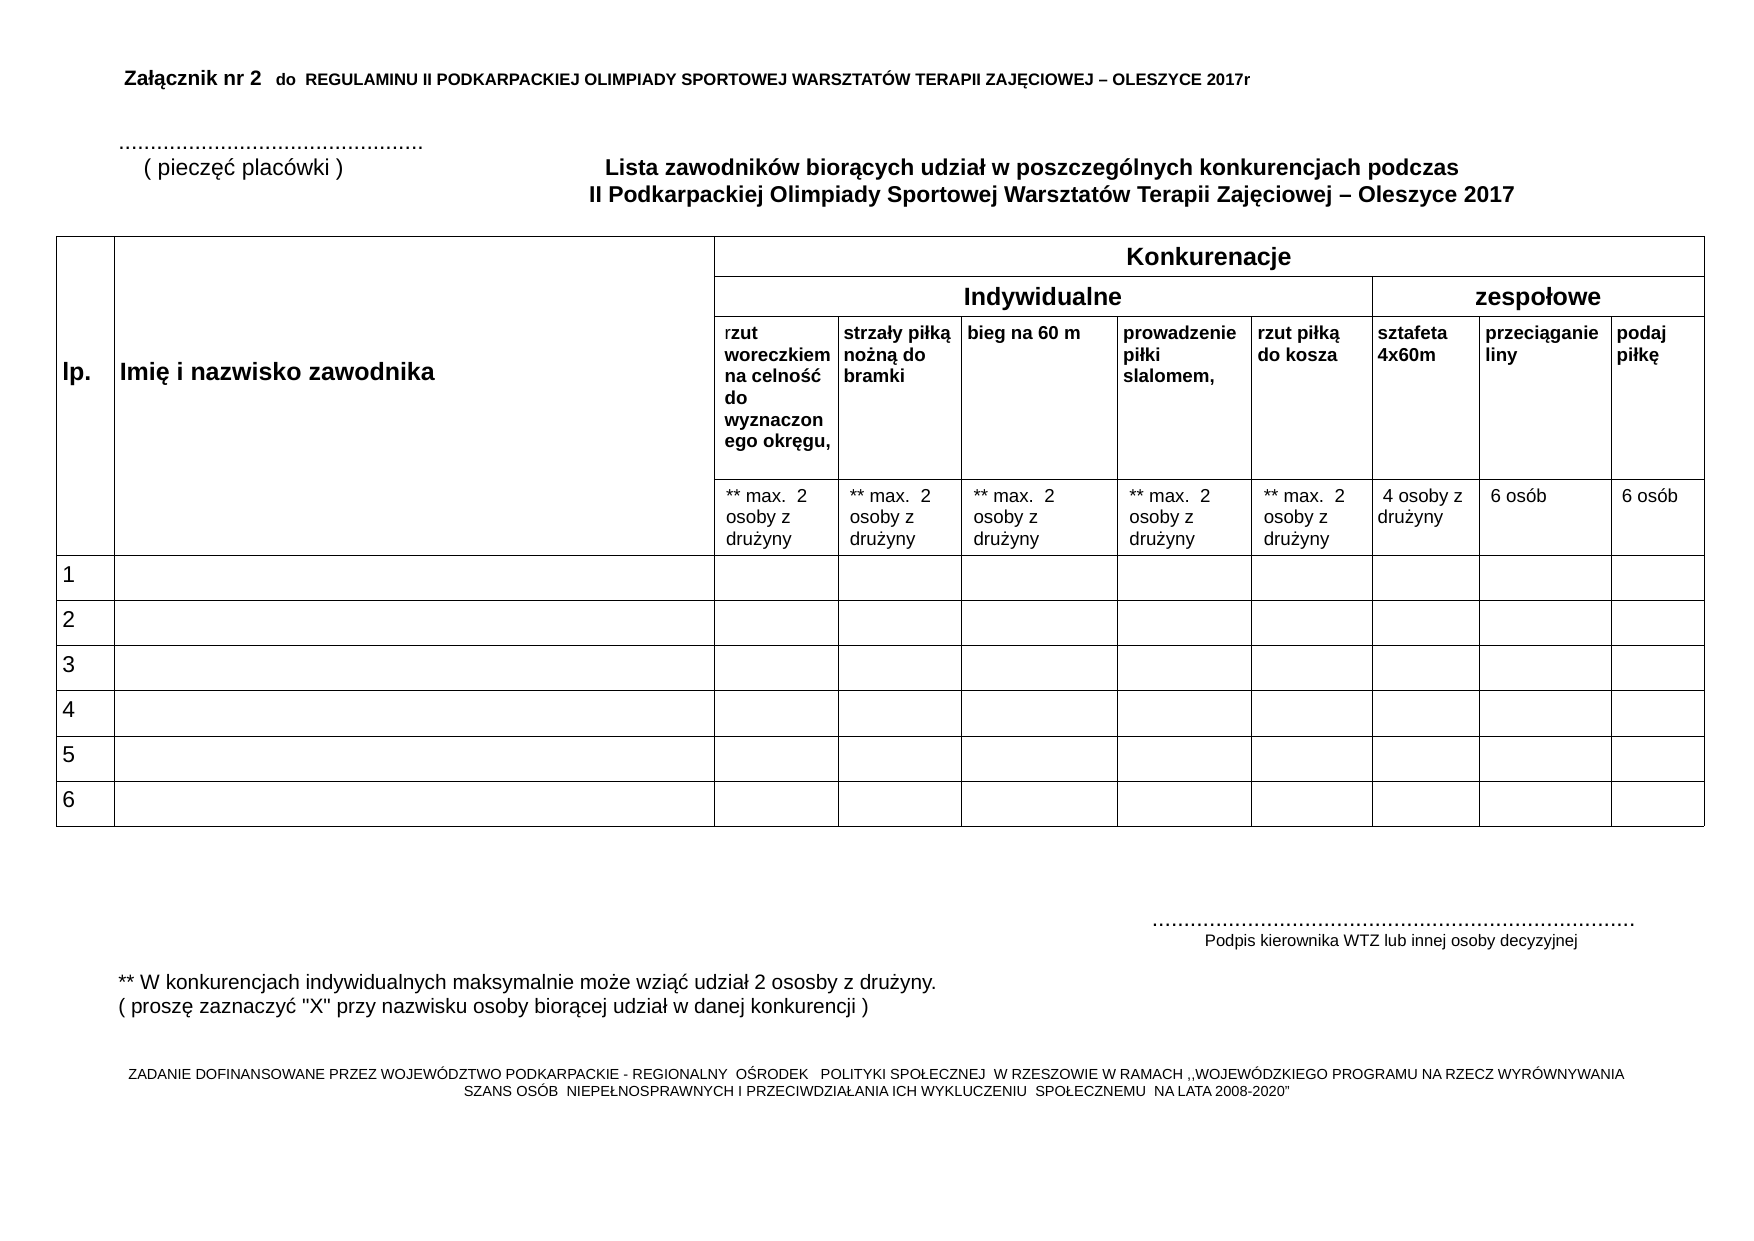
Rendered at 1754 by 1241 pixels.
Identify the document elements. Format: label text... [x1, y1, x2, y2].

table_cell [115, 782, 714, 826]
table_cell [715, 556, 838, 600]
table_cell rzut woreczkiem na celność do wyznaczonego okręgu, [715, 317, 838, 479]
table_cell bieg na 60 m [962, 317, 1117, 479]
table_cell strzały piłką nożną do bramki [839, 317, 961, 479]
table_cell rzut piłką do kosza [1252, 317, 1372, 479]
table_cell 6 osób [1480, 480, 1611, 555]
table_cell [1373, 556, 1479, 600]
table_cell [962, 646, 1117, 690]
table_cell [962, 737, 1117, 781]
table_cell [1252, 737, 1372, 781]
table_cell [1118, 691, 1251, 736]
table_cell ** max. 2 osoby z drużyny [962, 480, 1117, 555]
table_cell [962, 691, 1117, 736]
table_cell [839, 737, 961, 781]
table_cell [115, 737, 714, 781]
table_cell [715, 601, 838, 645]
table_cell [839, 556, 961, 600]
text II Podkarpackiej Olimpiady Sportowej Warsztatów Terapii Zajęciowej – Oleszyce 2017 [118, 181, 1636, 207]
table_cell ** max. 2 osoby z drużyny [1252, 480, 1372, 555]
table_cell [1612, 556, 1704, 600]
table_cell [1252, 691, 1372, 736]
table_cell [962, 782, 1117, 826]
table_cell sztafeta 4x60m [1373, 317, 1479, 479]
table_cell [715, 737, 838, 781]
table_cell [1373, 646, 1479, 690]
text Załącznik nr 2 do REGULAMINU II PODKARPACKIEJ OLIMPIADY SPORTOWEJ WARSZTATÓW TERAPII ZAJĘCIOWEJ – OLESZYCE 2017r [118, 66, 1636, 89]
table_cell [1480, 782, 1611, 826]
table_cell [1118, 646, 1251, 690]
text ............................................................................ [156, 905, 1636, 931]
table_cell [1612, 691, 1704, 736]
table_cell [1373, 737, 1479, 781]
table_cell [1612, 601, 1704, 645]
text ( proszę zaznaczyć "X" przy nazwisku osoby biorącej udział w danej konkurencji ) [118, 993, 1636, 1017]
table_cell [1252, 556, 1372, 600]
table_cell 4 osoby z drużyny [1373, 480, 1479, 555]
table_cell [115, 646, 714, 690]
table_cell [1118, 782, 1251, 826]
table_cell [1252, 646, 1372, 690]
table_cell [1373, 601, 1479, 645]
table_cell [1252, 782, 1372, 826]
table_cell podaj piłkę [1612, 317, 1704, 479]
table_cell ** max. 2 osoby z drużyny [1118, 480, 1251, 555]
table_cell [715, 646, 838, 690]
table_cell [1612, 737, 1704, 781]
table_cell [1118, 556, 1251, 600]
text ................................................ [118, 128, 1636, 154]
table_cell [1480, 646, 1611, 690]
table_cell [1612, 782, 1704, 826]
table_cell prowadzenie piłki slalomem, [1118, 317, 1251, 479]
table_cell przeciąganie liny [1480, 317, 1611, 479]
table_cell ** max. 2 osoby z drużyny [715, 480, 838, 555]
text Podpis kierownika WTZ lub innej osoby decyzyjnej [156, 931, 1636, 950]
text ( pieczęć placówki ) Lista zawodników biorących udział w poszczególnych konkurencjach podczas [118, 154, 1636, 181]
table_cell 2 [57, 601, 114, 645]
table_cell 5 [57, 737, 114, 781]
table_cell 6 osób [1612, 480, 1704, 555]
text ZADANIE DOFINANSOWANE PRZEZ WOJEWÓDZTWO PODKARPACKIE - REGIONALNY OŚRODEK POLITYKI SPOŁECZNEJ W RZESZOWIE W RAMACH ,,WOJEWÓDZKIEGO PROGRAMU NA RZECZ WYRÓWNYWANIA SZANS OSÓB NIEPEŁNOSPRAWNYCH I PRZECIWDZIAŁANIA ICH WYKLUCZENIU SPOŁECZNEMU NA LATA 2008-2020” [118, 1065, 1636, 1099]
table_cell 6 [57, 782, 114, 826]
table_cell [1612, 646, 1704, 690]
table_cell ** max. 2 osoby z drużyny [839, 480, 961, 555]
table_cell [715, 782, 838, 826]
table_cell [839, 691, 961, 736]
table_cell [115, 601, 714, 645]
table_cell [1480, 691, 1611, 736]
table_header lp. [57, 237, 114, 555]
table_cell [1480, 737, 1611, 781]
table_cell [1252, 601, 1372, 645]
table_cell 3 [57, 646, 114, 690]
table_header Imię i nazwisko zawodnika [115, 237, 714, 555]
table_cell 1 [57, 556, 114, 600]
table_cell [839, 601, 961, 645]
text ** W konkurencjach indywidualnych maksymalnie może wziąć udział 2 ososby z drużyny. [118, 969, 1636, 993]
table_cell [1480, 556, 1611, 600]
table_cell [1373, 691, 1479, 736]
table_cell [962, 556, 1117, 600]
table_cell [839, 646, 961, 690]
table_cell [839, 782, 961, 826]
table_cell [1118, 737, 1251, 781]
table_cell [1373, 782, 1479, 826]
table_cell [115, 556, 714, 600]
table_cell zespołowe [1373, 277, 1704, 316]
table_cell 4 [57, 691, 114, 736]
table_cell [1118, 601, 1251, 645]
table_cell [115, 691, 714, 736]
table_cell Indywidualne [715, 277, 1372, 316]
table_cell [1480, 601, 1611, 645]
table_header Konkurenacje [715, 237, 1704, 276]
table_cell [962, 601, 1117, 645]
table_cell [715, 691, 838, 736]
